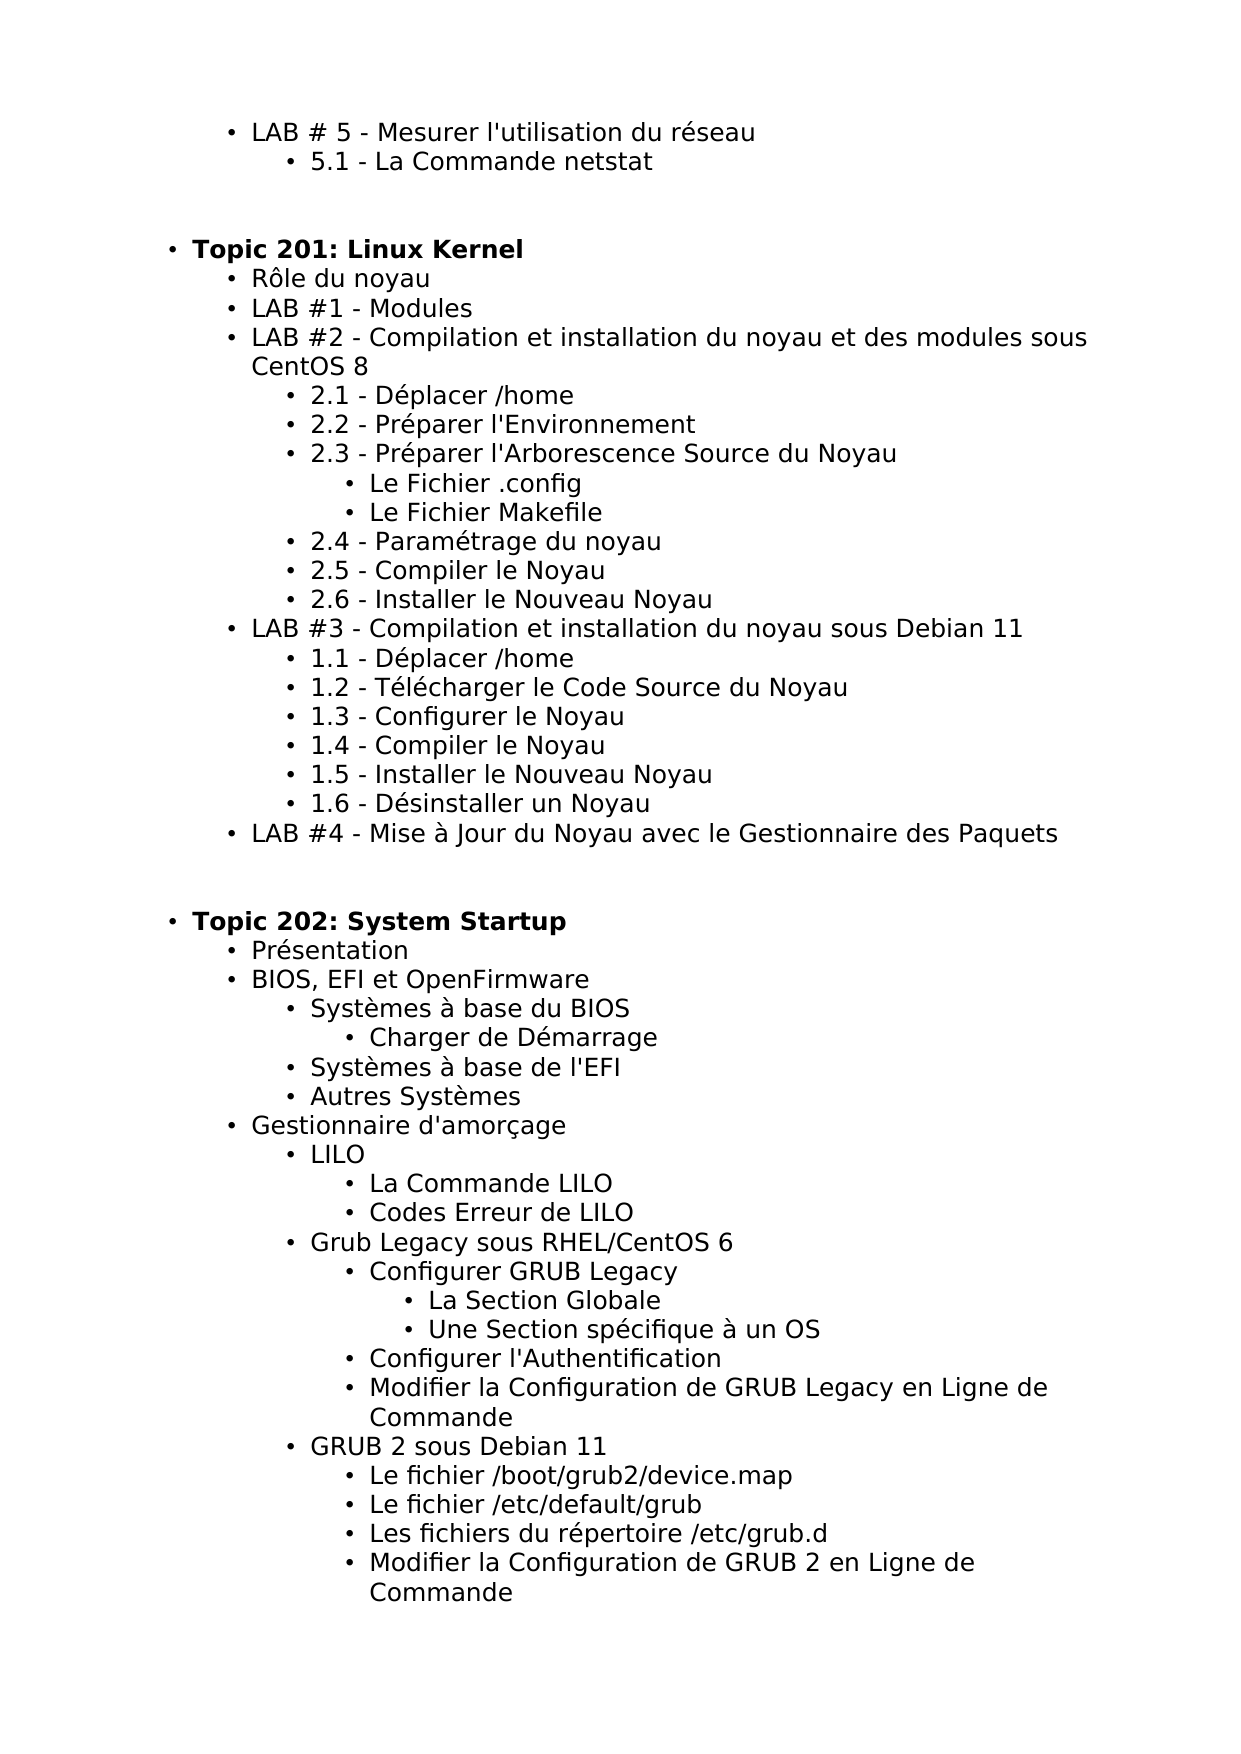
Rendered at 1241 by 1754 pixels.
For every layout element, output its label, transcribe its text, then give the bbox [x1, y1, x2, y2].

list LAB #1 - Modules [236, 294, 1122, 323]
list Le Fichier .config [354, 469, 1122, 498]
list Le Fichier Makefile [354, 498, 1122, 527]
list Rôle du noyau [236, 264, 1122, 294]
list 1.3 - Configurer le Noyau [295, 702, 1122, 731]
list Grub Legacy sous RHEL/CentOS 6 [295, 1228, 1122, 1257]
list Modifier la Configuration de GRUB Legacy en Ligne de Commande [354, 1373, 1122, 1432]
list La Commande LILO [354, 1169, 1122, 1198]
list 2.3 - Préparer l'Arborescence Source du Noyau [295, 439, 1122, 469]
list LAB #3 - Compilation et installation du noyau sous Debian 11 [236, 614, 1122, 644]
list Une Section spécifique à un OS [413, 1315, 1122, 1344]
list Configurer l'Authentification [354, 1344, 1122, 1373]
list BIOS, EFI et OpenFirmware [236, 965, 1122, 994]
list Modifier la Configuration de GRUB 2 en Ligne de Commande [354, 1548, 1122, 1607]
list LAB # 5 - Mesurer l'utilisation du réseau [236, 118, 1122, 147]
list La Section Globale [413, 1286, 1122, 1315]
list GRUB 2 sous Debian 11 [295, 1432, 1122, 1461]
list 1.1 - Déplacer /home [295, 644, 1122, 673]
list Présentation [236, 936, 1122, 965]
list 2.5 - Compiler le Noyau [295, 556, 1122, 585]
list 2.2 - Préparer l'Environnement [295, 410, 1122, 439]
list 1.6 - Désinstaller un Noyau [295, 789, 1122, 819]
list Les fichiers du répertoire /etc/grub.d [354, 1519, 1122, 1548]
list Systèmes à base du BIOS [295, 994, 1122, 1023]
list LAB #4 - Mise à Jour du Noyau avec le Gestionnaire des Paquets [236, 819, 1122, 848]
list Topic 202: System Startup [177, 907, 1122, 936]
list LILO [295, 1140, 1122, 1169]
list Codes Erreur de LILO [354, 1198, 1122, 1228]
list Charger de Démarrage [354, 1023, 1122, 1053]
list 2.1 - Déplacer /home [295, 381, 1122, 410]
list 1.2 - Télécharger le Code Source du Noyau [295, 673, 1122, 702]
list 1.4 - Compiler le Noyau [295, 731, 1122, 760]
list Gestionnaire d'amorçage [236, 1111, 1122, 1140]
list LAB #2 - Compilation et installation du noyau et des modules sous CentOS 8 [236, 323, 1122, 381]
list Configurer GRUB Legacy [354, 1257, 1122, 1286]
list Topic 201: Linux Kernel [177, 235, 1122, 264]
list Le fichier /boot/grub2/device.map [354, 1461, 1122, 1490]
list Le fichier /etc/default/grub [354, 1490, 1122, 1519]
list 5.1 - La Commande netstat [295, 147, 1122, 176]
list 2.4 - Paramétrage du noyau [295, 527, 1122, 556]
list Autres Systèmes [295, 1082, 1122, 1111]
list Systèmes à base de l'EFI [295, 1053, 1122, 1082]
list 1.5 - Installer le Nouveau Noyau [295, 760, 1122, 789]
list 2.6 - Installer le Nouveau Noyau [295, 585, 1122, 614]
